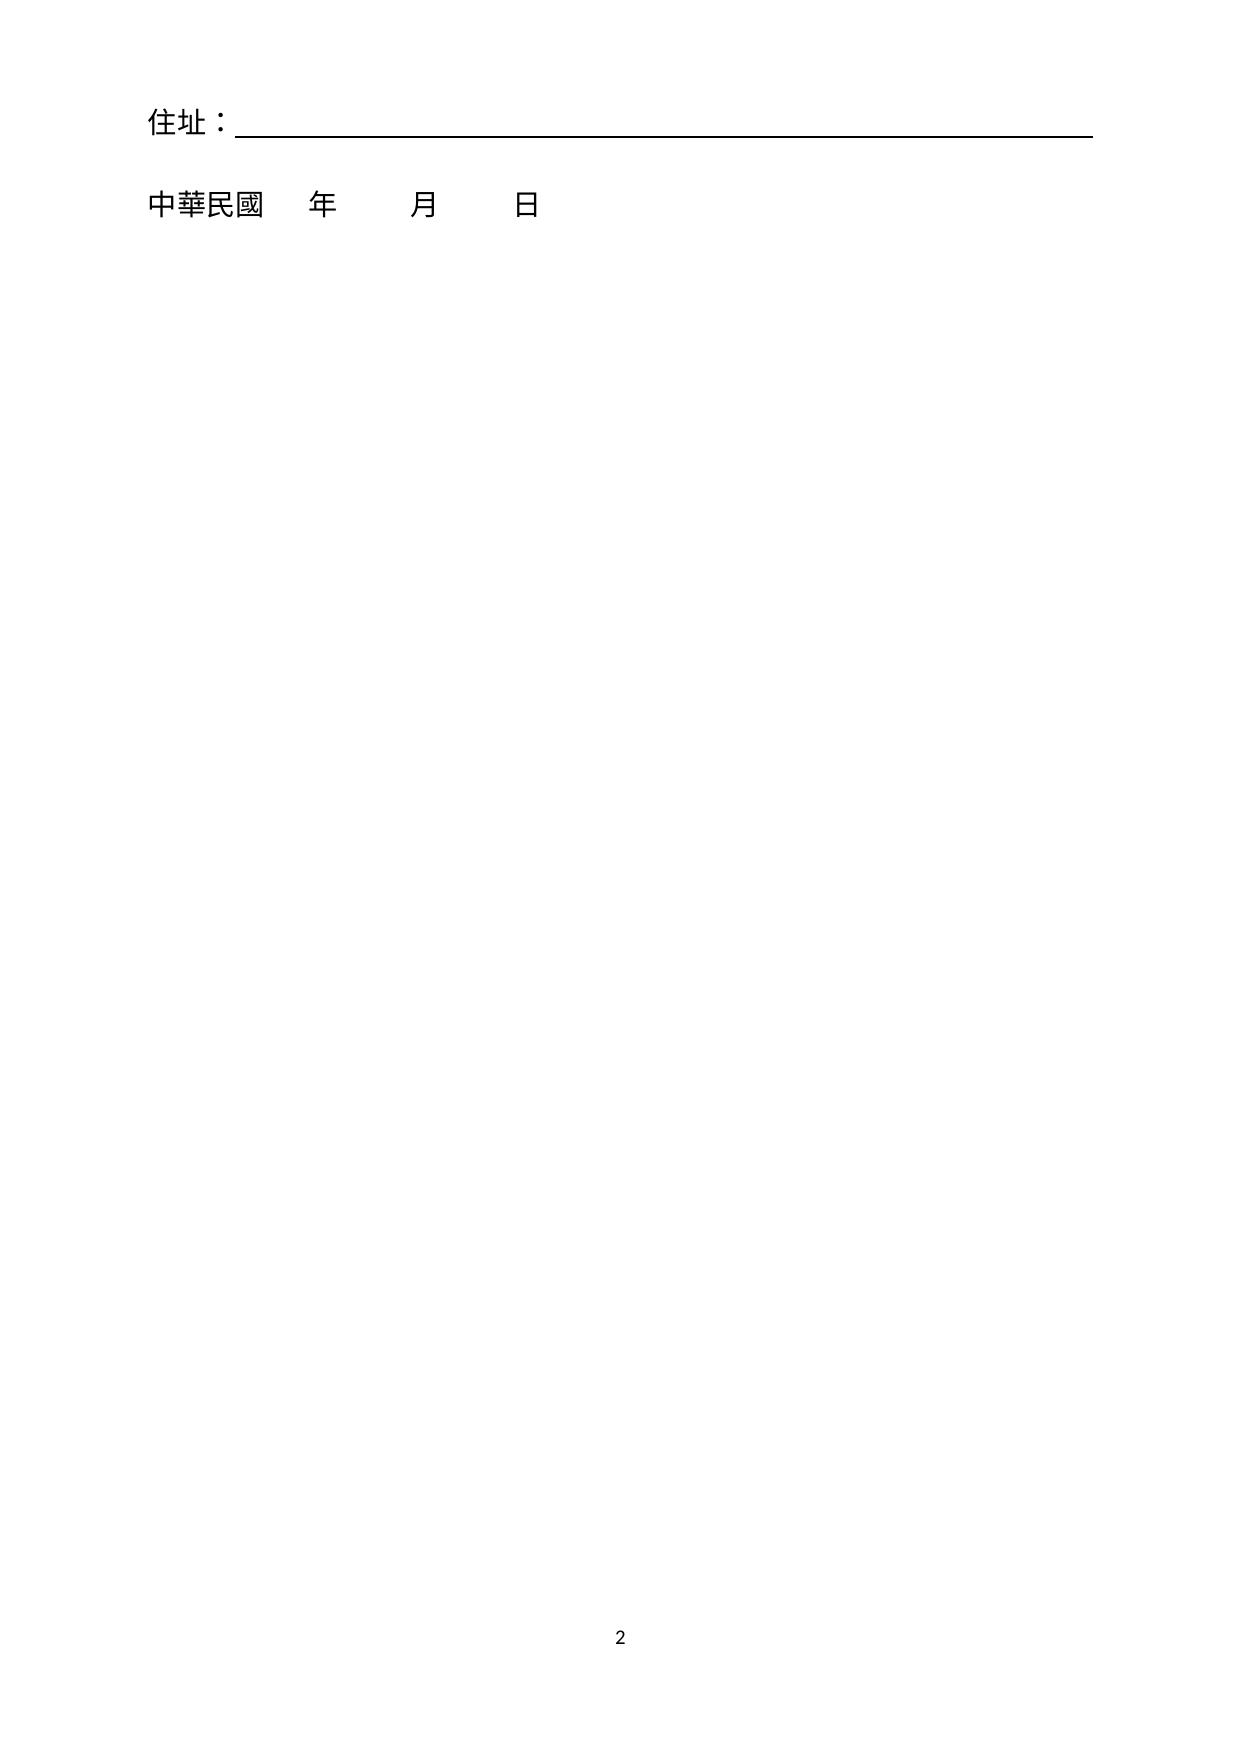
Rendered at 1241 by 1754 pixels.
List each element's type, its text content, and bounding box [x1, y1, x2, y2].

text 中華民國 年 月 日 [148, 161, 1092, 223]
text 住址： [148, 99, 1092, 142]
